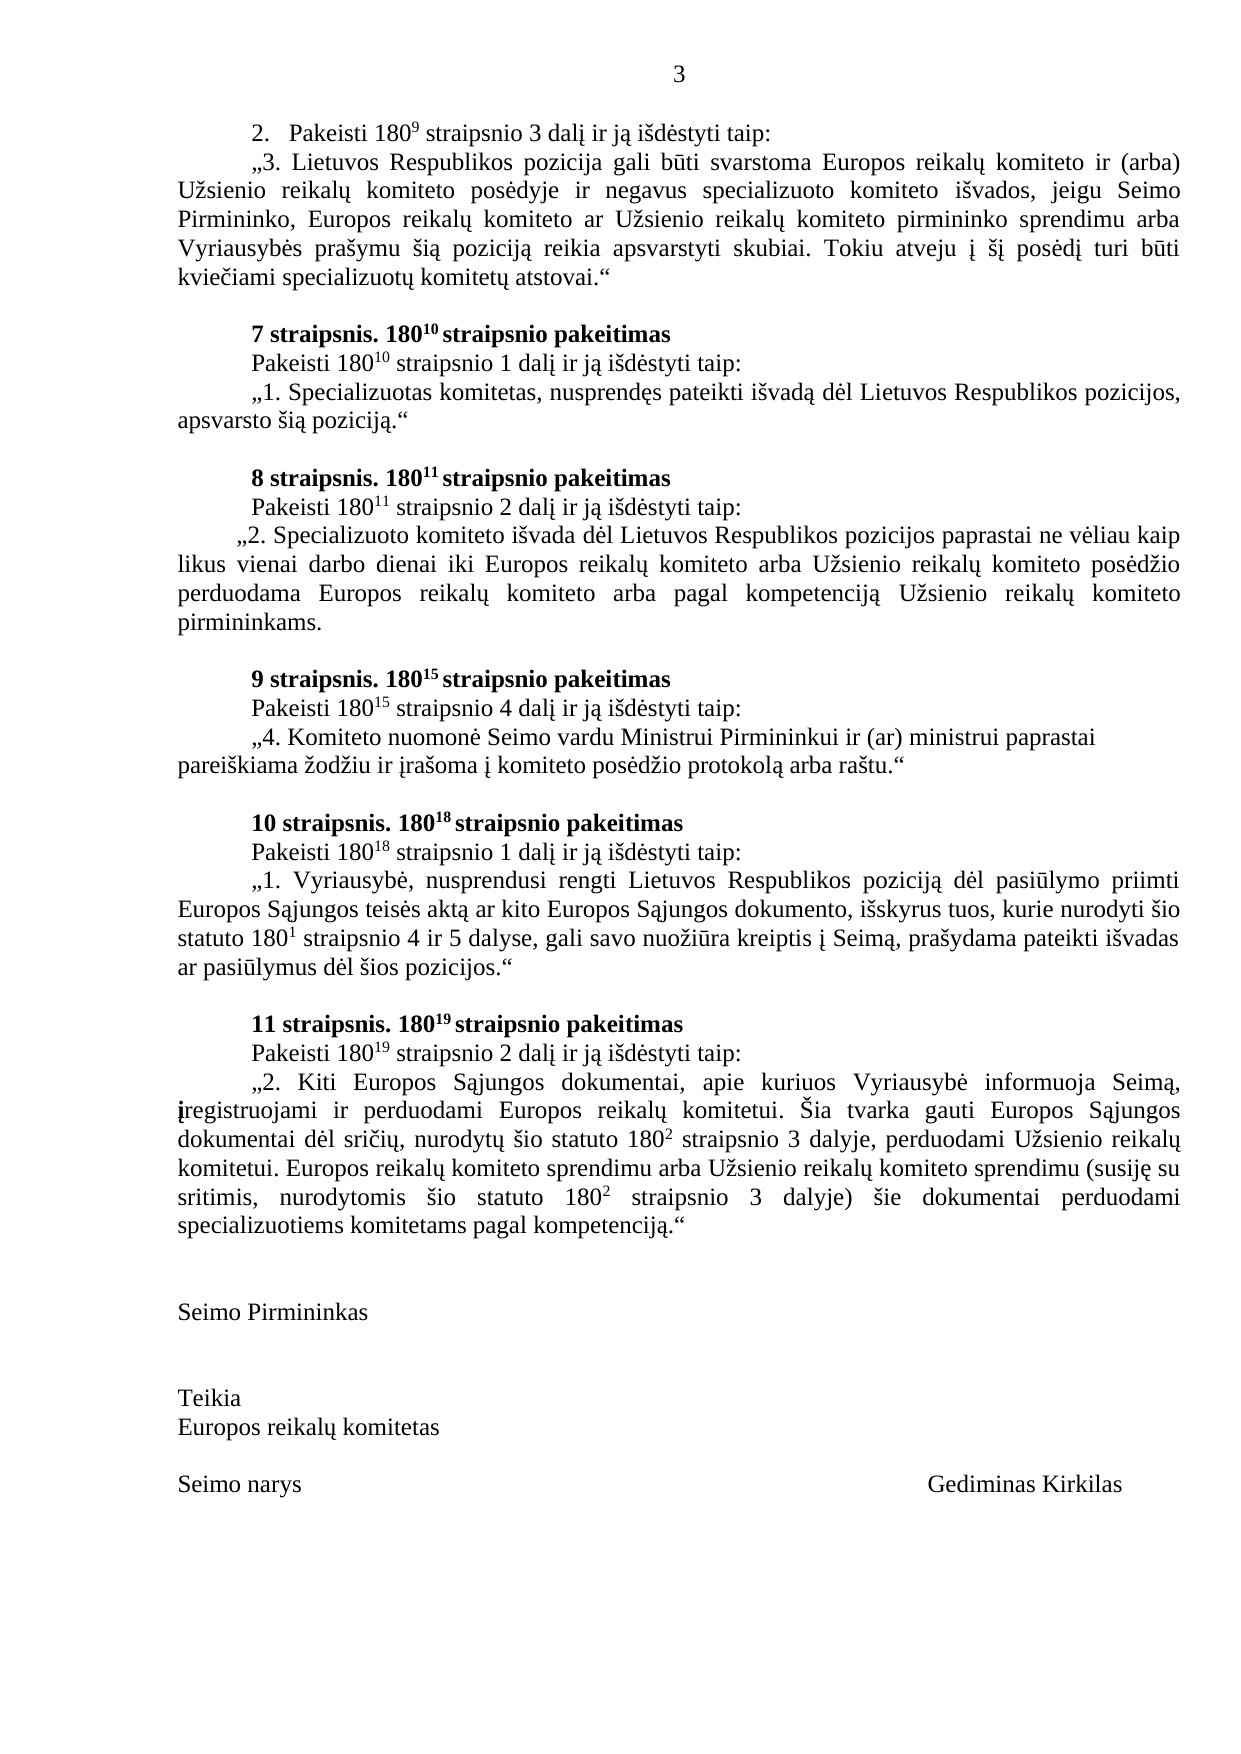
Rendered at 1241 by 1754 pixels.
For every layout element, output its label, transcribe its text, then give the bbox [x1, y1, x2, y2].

text 9 straipsnis. 18015 straipsnio pakeitimas [177, 664, 1181, 693]
text Seimo narys Gediminas Kirkilas [177, 1469, 1181, 1498]
text „1. Vyriausybė, nusprendusi rengti Lietuvos Respublikos poziciją dėl pasiūlymo priimti Europos Sąjungos teisės aktą ar kito Europos Sąjungos dokumento, išskyrus tuos, kurie nurodyti šio statuto 1801 straipsnio 4 ir 5 dalyse, gali savo nuožiūra kreiptis į Seimą, prašydama pateikti išvadas ar pasiūlymus dėl šios pozicijos.“ [177, 866, 1181, 981]
text Seimo Pirmininkas [177, 1297, 1181, 1326]
text 10 straipsnis. 18018 straipsnio pakeitimas [177, 808, 1181, 837]
text Pakeisti 18015 straipsnio 4 dalį ir ją išdėstyti taip: [177, 693, 1181, 722]
text „1. Specializuotas komitetas, nusprendęs pateikti išvadą dėl Lietuvos Respublikos pozicijos, apsvarsto šią poziciją.“ [177, 377, 1181, 434]
text Europos reikalų komitetas [177, 1412, 1181, 1441]
text 8 straipsnis. 18011 straipsnio pakeitimas [177, 463, 1181, 492]
text Teikia [177, 1383, 1181, 1412]
text „2. Kiti Europos Sąjungos dokumentai, apie kuriuos Vyriausybė informuoja Seimą, įregistruojami ir perduodami Europos reikalų komitetui. Šia tvarka gauti Europos Sąjungos dokumentai dėl sričių, nurodytų šio statuto 1802 straipsnio 3 dalyje, perduodami Užsienio reikalų komitetui. Europos reikalų komiteto sprendimu arba Užsienio reikalų komiteto sprendimu (susiję su sritimis, nurodytomis šio statuto 1802 straipsnio 3 dalyje) šie dokumentai perduodami specializuotiems komitetams pagal kompetenciją.“ [177, 1067, 1181, 1239]
text Pakeisti 18011 straipsnio 2 dalį ir ją išdėstyti taip: [177, 492, 1181, 521]
text 7 straipsnis. 18010 straipsnio pakeitimas [177, 319, 1181, 348]
text „3. Lietuvos Respublikos pozicija gali būti svarstoma Europos reikalų komiteto ir (arba) Užsienio reikalų komiteto posėdyje ir negavus specializuoto komiteto išvados, jeigu Seimo Pirmininko, Europos reikalų komiteto ar Užsienio reikalų komiteto pirmininko sprendimu arba Vyriausybės prašymu šią poziciją reikia apsvarstyti skubiai. Tokiu atveju į šį posėdį turi būti kviečiami specializuotų komitetų atstovai.“ [177, 147, 1181, 291]
text 11 straipsnis. 18019 straipsnio pakeitimas [177, 1009, 1181, 1038]
text Pakeisti 18018 straipsnio 1 dalį ir ją išdėstyti taip: [177, 837, 1181, 866]
text Pakeisti 18019 straipsnio 2 dalį ir ją išdėstyti taip: [177, 1038, 1181, 1067]
text 2. Pakeisti 1809 straipsnio 3 dalį ir ją išdėstyti taip: [251, 118, 1181, 147]
text „2. Specializuoto komiteto išvada dėl Lietuvos Respublikos pozicijos paprastai ne vėliau kaip likus vienai darbo dienai iki Europos reikalų komiteto arba Užsienio reikalų komiteto posėdžio perduodama Europos reikalų komiteto arba pagal kompetenciją Užsienio reikalų komiteto pirmininkams. [177, 521, 1181, 636]
text Pakeisti 18010 straipsnio 1 dalį ir ją išdėstyti taip: [177, 348, 1181, 377]
text „4. Komiteto nuomonė Seimo vardu Ministrui Pirmininkui ir (ar) ministrui paprastai pareiškiama žodžiu ir įrašoma į komiteto posėdžio protokolą arba raštu.“ [177, 722, 1181, 779]
